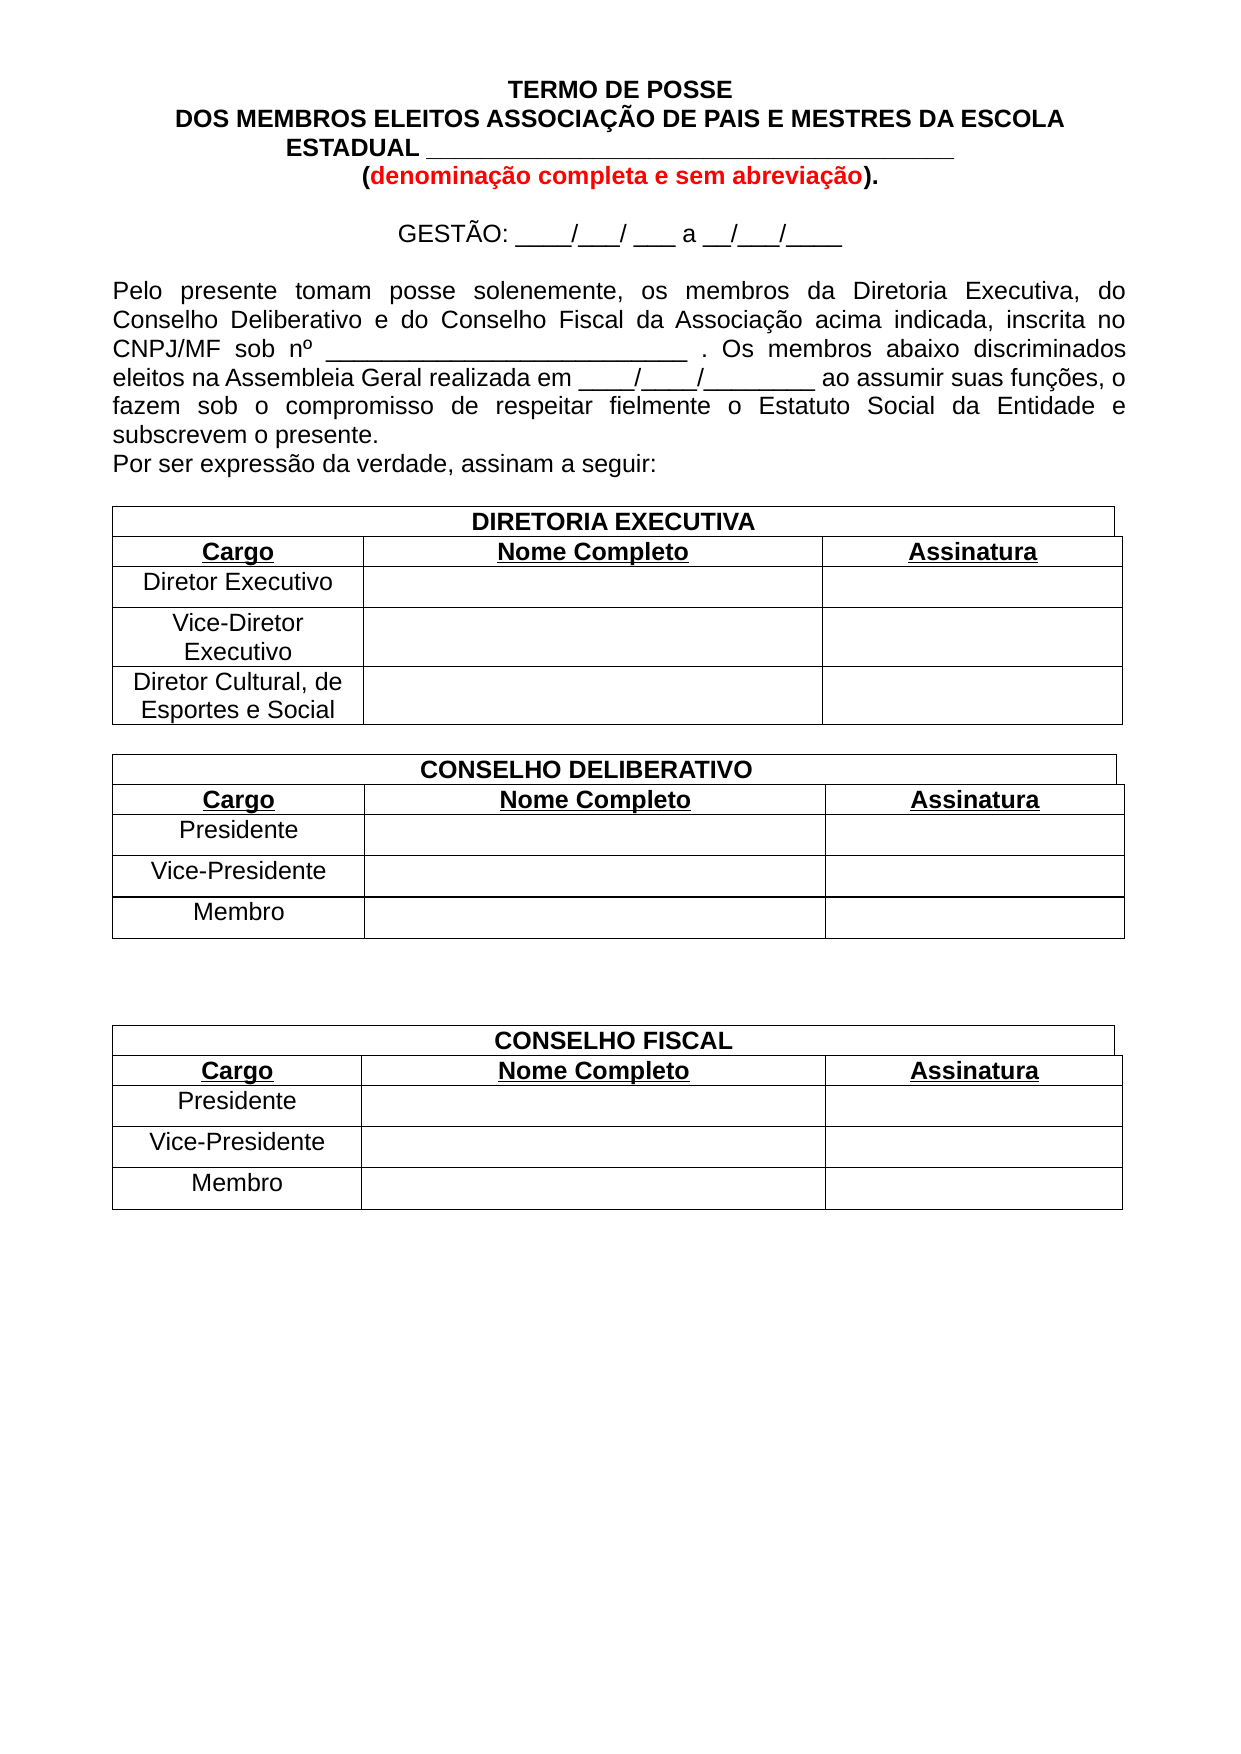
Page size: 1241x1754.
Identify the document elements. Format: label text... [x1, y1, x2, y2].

table_cell Assinatura [823, 537, 1122, 566]
text GESTÃO: ____/___/ ___ a __/___/____ [112, 219, 1128, 247]
table_cell [826, 1168, 1122, 1209]
table_cell Cargo [113, 785, 364, 814]
table_header Conselho deliberativo [113, 755, 1116, 784]
table_cell [826, 815, 1124, 855]
text TERMO DE POSSE [112, 75, 1128, 104]
table_cell [826, 898, 1124, 938]
table_cell [365, 815, 825, 855]
table_header [1115, 1025, 1119, 1055]
table_cell Vice-Presidente [113, 1127, 361, 1167]
table_cell [365, 898, 825, 938]
table_cell Vice-Diretor Executivo [113, 608, 363, 666]
table_cell [823, 608, 1122, 666]
text Por ser expressão da verdade, assinam a seguir: [112, 449, 1128, 477]
table_cell [364, 608, 822, 666]
table_cell Nome Completo [364, 537, 822, 566]
table_cell [364, 667, 822, 724]
table_cell [365, 856, 825, 896]
text DOS MEMBROS ELEITOS ASSOCIAÇÃO DE PAIS E MESTRES DA ESCOLA ESTADUAL ______________________________________ [112, 104, 1128, 161]
table_cell [364, 567, 822, 607]
table_header [1115, 506, 1119, 536]
table_cell Assinatura [826, 1056, 1122, 1084]
table_cell Cargo [113, 537, 363, 566]
table_cell Diretor Executivo [113, 567, 363, 607]
table_cell [826, 1127, 1122, 1167]
table_cell Presidente [113, 1086, 361, 1126]
table_cell [826, 1086, 1122, 1126]
table_cell Assinatura [826, 785, 1124, 814]
table_cell [823, 567, 1122, 607]
table_cell [362, 1086, 825, 1126]
table_header [1119, 506, 1123, 536]
table_cell Cargo [113, 1056, 361, 1084]
table_cell [823, 667, 1122, 724]
table_cell Nome Completo [362, 1056, 825, 1084]
table_cell Membro [113, 1168, 361, 1209]
table_cell Vice-Presidente [113, 856, 364, 896]
table_cell Diretor Cultural, de Esportes e Social [113, 667, 363, 724]
table_header [1119, 1025, 1123, 1055]
table_cell Nome Completo [365, 785, 825, 814]
text Pelo presente tomam posse solenemente, os membros da Diretoria Executiva, do Conselho Deliberativo e do Conselho Fiscal da Associação acima indicada, inscrita no CNPJ/MF sob nº __________________________ . Os membros abaixo discriminados eleitos na Assembleia Geral realizada em ____/____/________ ao assumir suas funções, o fazem sob o compromisso de respeitar fielmente o Estatuto Social da Entidade e subscrevem o presente. [112, 276, 1128, 449]
table_cell [362, 1127, 825, 1167]
table_header Diretoria Executiva [113, 507, 1114, 536]
table_cell Presidente [113, 815, 364, 855]
table_cell [826, 856, 1124, 896]
table_header Conselho fiscal [113, 1026, 1114, 1055]
text (denominação completa e sem abreviação). [112, 161, 1128, 190]
table_cell Membro [113, 898, 364, 938]
table_header [1120, 754, 1124, 784]
table_cell [362, 1168, 825, 1209]
